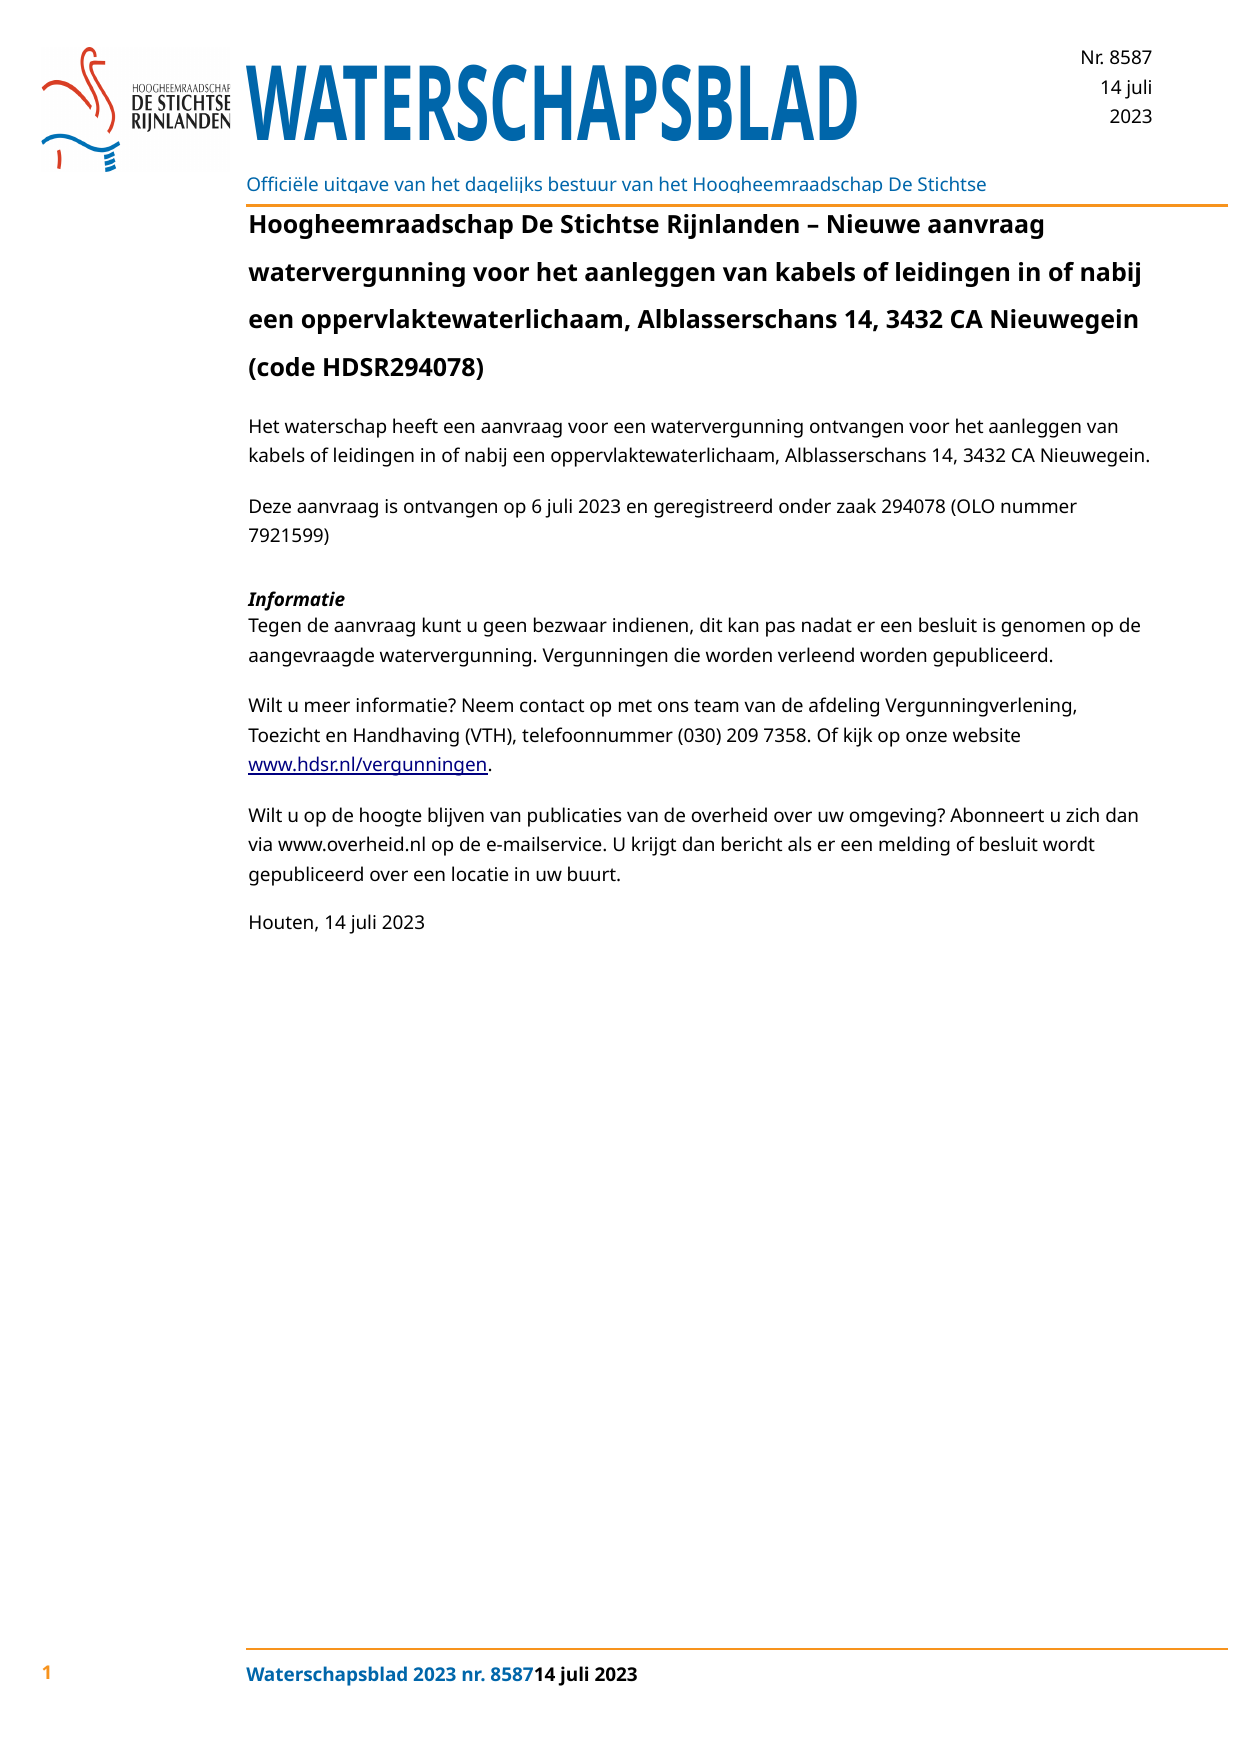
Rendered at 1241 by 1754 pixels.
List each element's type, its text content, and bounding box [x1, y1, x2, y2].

text Hoogheemraadschap De Stichtse Rijnlanden – Nieuwe aanvraag watervergunning voor het aanleggen van kabels of leidingen in of nabij een oppervlaktewaterlichaam, Alblasserschans 14, 3432 CA Nieuwegein (code HDSR294078) [248, 207, 1152, 384]
text Tegen de aanvraag kunt u geen bezwaar indienen, dit kan pas nadat er een besluit is genomen op de aangevraagde watervergunning. Vergunningen die worden verleend worden gepubliceerd. [248, 612, 1152, 668]
text Deze aanvraag is ontvangen op 6 juli 2023 en geregistreerd onder zaak 294078 (OLO nummer 7921599) [248, 493, 1152, 548]
text Houten, 14 juli 2023 [248, 909, 1152, 935]
text Wilt u meer informatie? Neem contact op met ons team van de afdeling Vergunningverlening, Toezicht en Handhaving (VTH), telefoonnummer (030) 209 7358. Of kijk op onze website www.hdsr.nl/vergunningen. [248, 692, 1152, 777]
text Het waterschap heeft een aanvraag voor een watervergunning ontvangen voor het aanleggen van kabels of leidingen in of nabij een oppervlaktewaterlichaam, Alblasserschans 14, 3432 CA Nieuwegein. [248, 413, 1152, 468]
text Wilt u op de hoogte blijven van publicaties van de overheid over uw omgeving? Abonneert u zich dan via www.overheid.nl op de e-mailservice. U krijgt dan bericht als er een melding of besluit wordt gepubliceerd over een locatie in uw buurt. [248, 802, 1152, 887]
text Informatie [248, 587, 1152, 612]
picture [41, 47, 231, 172]
